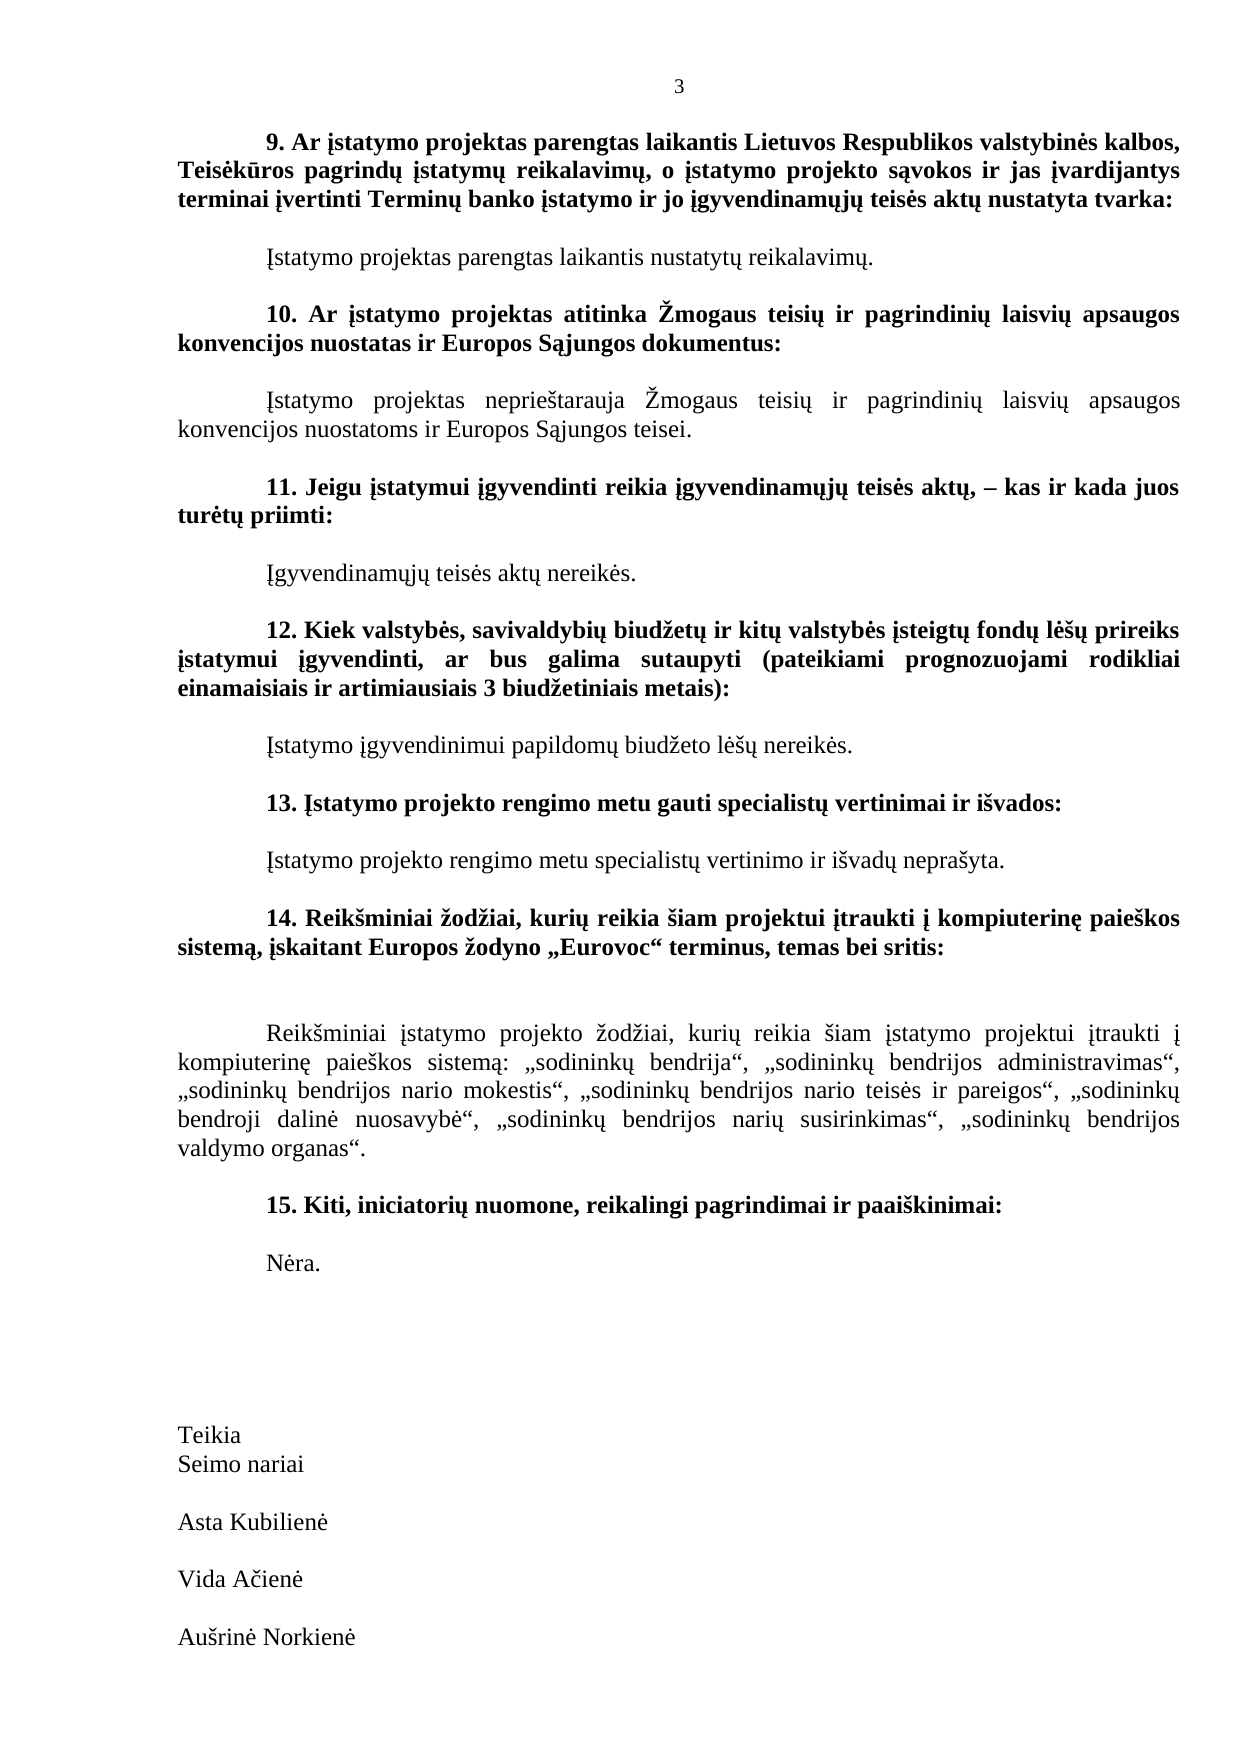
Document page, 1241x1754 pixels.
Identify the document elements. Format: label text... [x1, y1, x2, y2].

text 13. Įstatymo projekto rengimo metu gauti specialistų vertinimai ir išvados: [177, 788, 1181, 817]
text Aušrinė Norkienė [177, 1622, 1181, 1650]
text Įstatymo įgyvendinimui papildomų biudžeto lėšų nereikės. [177, 730, 1181, 759]
text Vida Ačienė [177, 1564, 1181, 1593]
text Seimo nariai Parašas [177, 1449, 1181, 1478]
text 11. Jeigu įstatymui įgyvendinti reikia įgyvendinamųjų teisės aktų, – kas ir kada juos turėtų priimti: [177, 472, 1181, 529]
text 15. Kiti, iniciatorių nuomone, reikalingi pagrindimai ir paaiškinimai: [177, 1190, 1181, 1219]
text 9. Ar įstatymo projektas parengtas laikantis Lietuvos Respublikos valstybinės kalbos, Teisėkūros pagrindų įstatymų reikalavimų, o įstatymo projekto sąvokos ir jas įvardijantys terminai įvertinti Terminų banko įstatymo ir jo įgyvendinamųjų teisės aktų nustatyta tvarka: [177, 127, 1181, 213]
text Įstatymo projektas parengtas laikantis nustatytų reikalavimų. [177, 242, 1181, 270]
text Įgyvendinamųjų teisės aktų nereikės. [177, 558, 1181, 587]
text Asta Kubilienė [177, 1507, 1181, 1535]
text Nėra. [177, 1248, 1181, 1277]
text Reikšminiai įstatymo projekto žodžiai, kurių reikia šiam įstatymo projektui įtraukti į kompiuterinę paieškos sistemą: „sodininkų bendrija“, „sodininkų bendrijos administravimas“, „sodininkų bendrijos nario mokestis“, „sodininkų bendrijos nario teisės ir pareigos“, „sodininkų bendroji dalinė nuosavybė“, „sodininkų bendrijos narių susirinkimas“, „sodininkų bendrijos valdymo organas“. [177, 1018, 1181, 1162]
text Teikia [177, 1420, 1181, 1449]
text 12. Kiek valstybės, savivaldybių biudžetų ir kitų valstybės įsteigtų fondų lėšų prireiks įstatymui įgyvendinti, ar bus galima sutaupyti (pateikiami prognozuojami rodikliai einamaisiais ir artimiausiais 3 biudžetiniais metais): [177, 615, 1181, 702]
text Įstatymo projektas neprieštarauja Žmogaus teisių ir pagrindinių laisvių apsaugos konvencijos nuostatoms ir Europos Sąjungos teisei. [177, 385, 1181, 443]
text Įstatymo projekto rengimo metu specialistų vertinimo ir išvadų neprašyta. [177, 845, 1181, 874]
text 14. Reikšminiai žodžiai, kurių reikia šiam projektui įtraukti į kompiuterinę paieškos sistemą, įskaitant Europos žodyno „Eurovoc“ terminus, temas bei sritis: [177, 903, 1181, 960]
text 10. Ar įstatymo projektas atitinka Žmogaus teisių ir pagrindinių laisvių apsaugos konvencijos nuostatas ir Europos Sąjungos dokumentus: [177, 299, 1181, 357]
